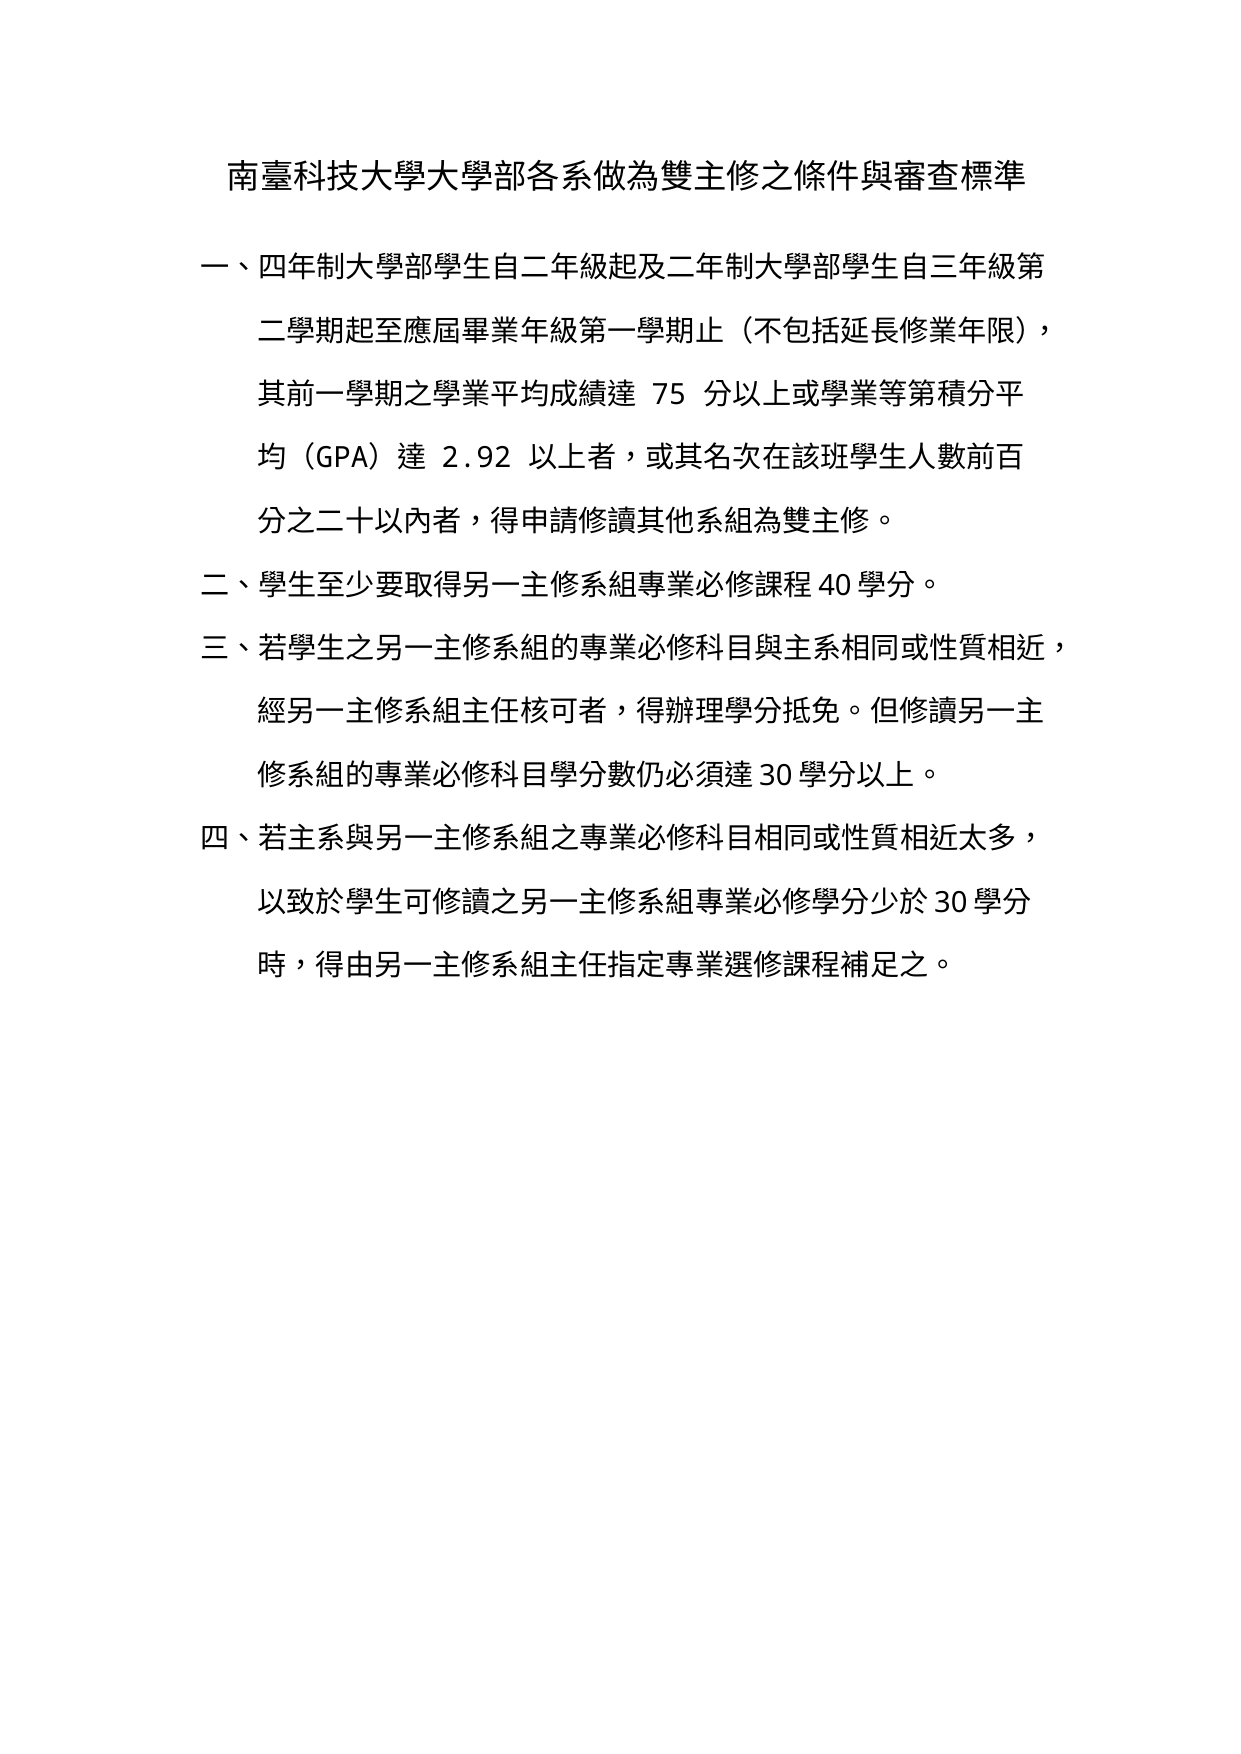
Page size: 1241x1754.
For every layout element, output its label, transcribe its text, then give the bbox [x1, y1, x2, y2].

text 三、若學生之另一主修系組的專業必修科目與主系相同或性質相近，經另一主修系組主任核可者，得辦理學分抵免。但修讀另一主修系組的專業必修科目學分數仍必須達30學分以上。 [200, 624, 1053, 794]
text 一、四年制大學部學生自二年級起及二年制大學部學生自三年級第二學期起至應屆畢業年級第一學期止（不包括延長修業年限），其前一學期之學業平均成績達 75 分以上或學業等第積分平均（GPA）達 2.92 以上者，或其名次在該班學生人數前百分之二十以內者，得申請修讀其他系組為雙主修。 [200, 244, 1053, 540]
text 二、學生至少要取得另一主修系組專業必修課程40學分。 [200, 561, 1053, 603]
text 四、若主系與另一主修系組之專業必修科目相同或性質相近太多，以致於學生可修讀之另一主修系組專業必修學分少於30學分時，得由另一主修系組主任指定專業選修課程補足之。 [200, 815, 1053, 984]
text 南臺科技大學大學部各系做為雙主修之條件與審查標準 [200, 150, 1053, 198]
